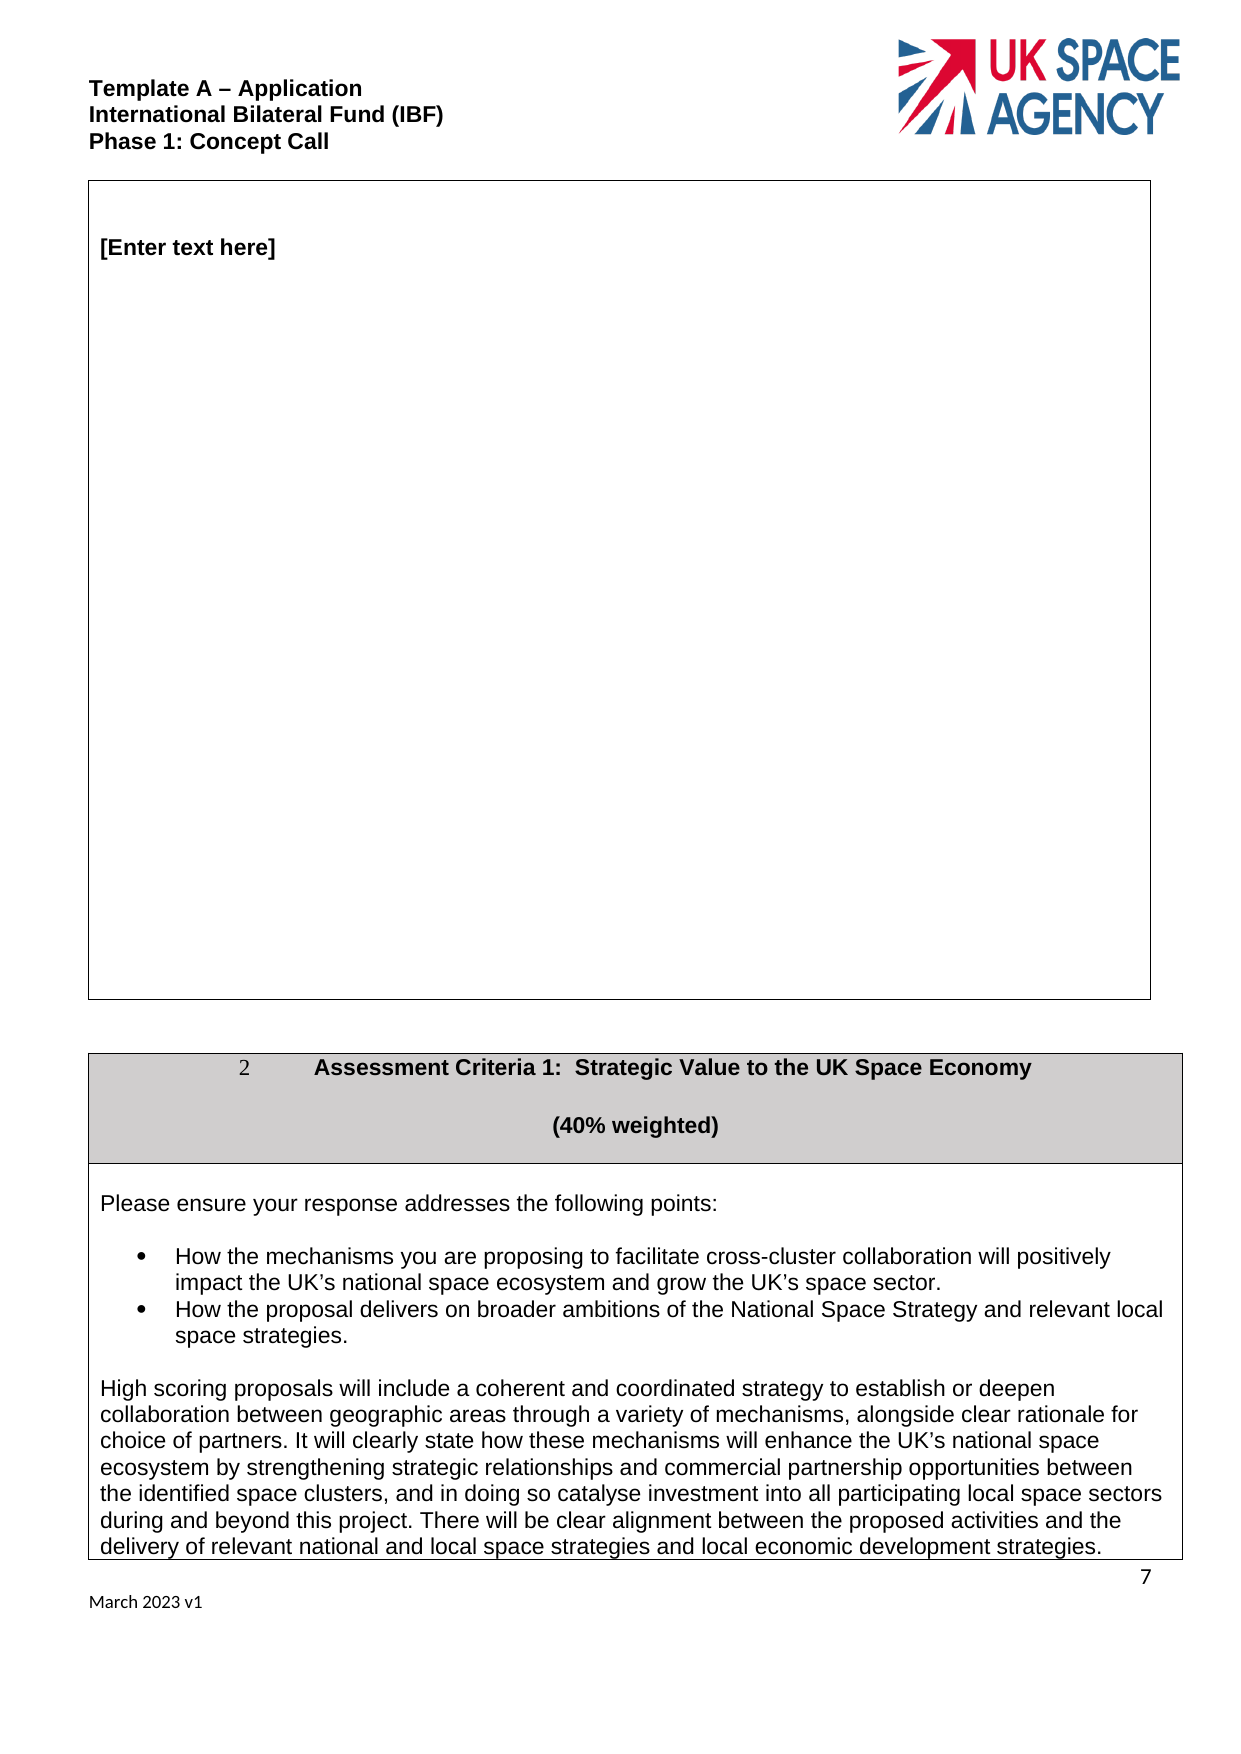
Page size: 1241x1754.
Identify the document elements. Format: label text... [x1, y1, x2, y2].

table_cell Please ensure your response addresses the following points: How the mechanisms you are proposing to facilitate cross-cluster collaboration will positively impact the UK’s national space ecosystem and grow the UK’s space sector. How the proposal delivers on broader ambitions of the National Space Strategy and relevant local space strategies. High scoring proposals will include a coherent and coordinated strategy to establish or deepen collaboration between geographic areas through a variety of mechanisms, alongside clear rationale for choice of partners. It will clearly state how these mechanisms will enhance the UK’s national space ecosystem by strengthening strategic relationships and commercial partnership opportunities between the identified space clusters, and in doing so catalyse investment into all participating local space sectors during and beyond this project. There will be clear alignment between the proposed activities and the delivery of relevant national and local space strategies and local economic development strategies. [89, 1164, 1182, 1559]
table_cell [1151, 180, 1182, 998]
table_header Assessment Criteria 1: Strategic Value to the UK Space Economy (40% weighted) [89, 1054, 1182, 1163]
table_cell [Enter text here] [89, 181, 1150, 998]
